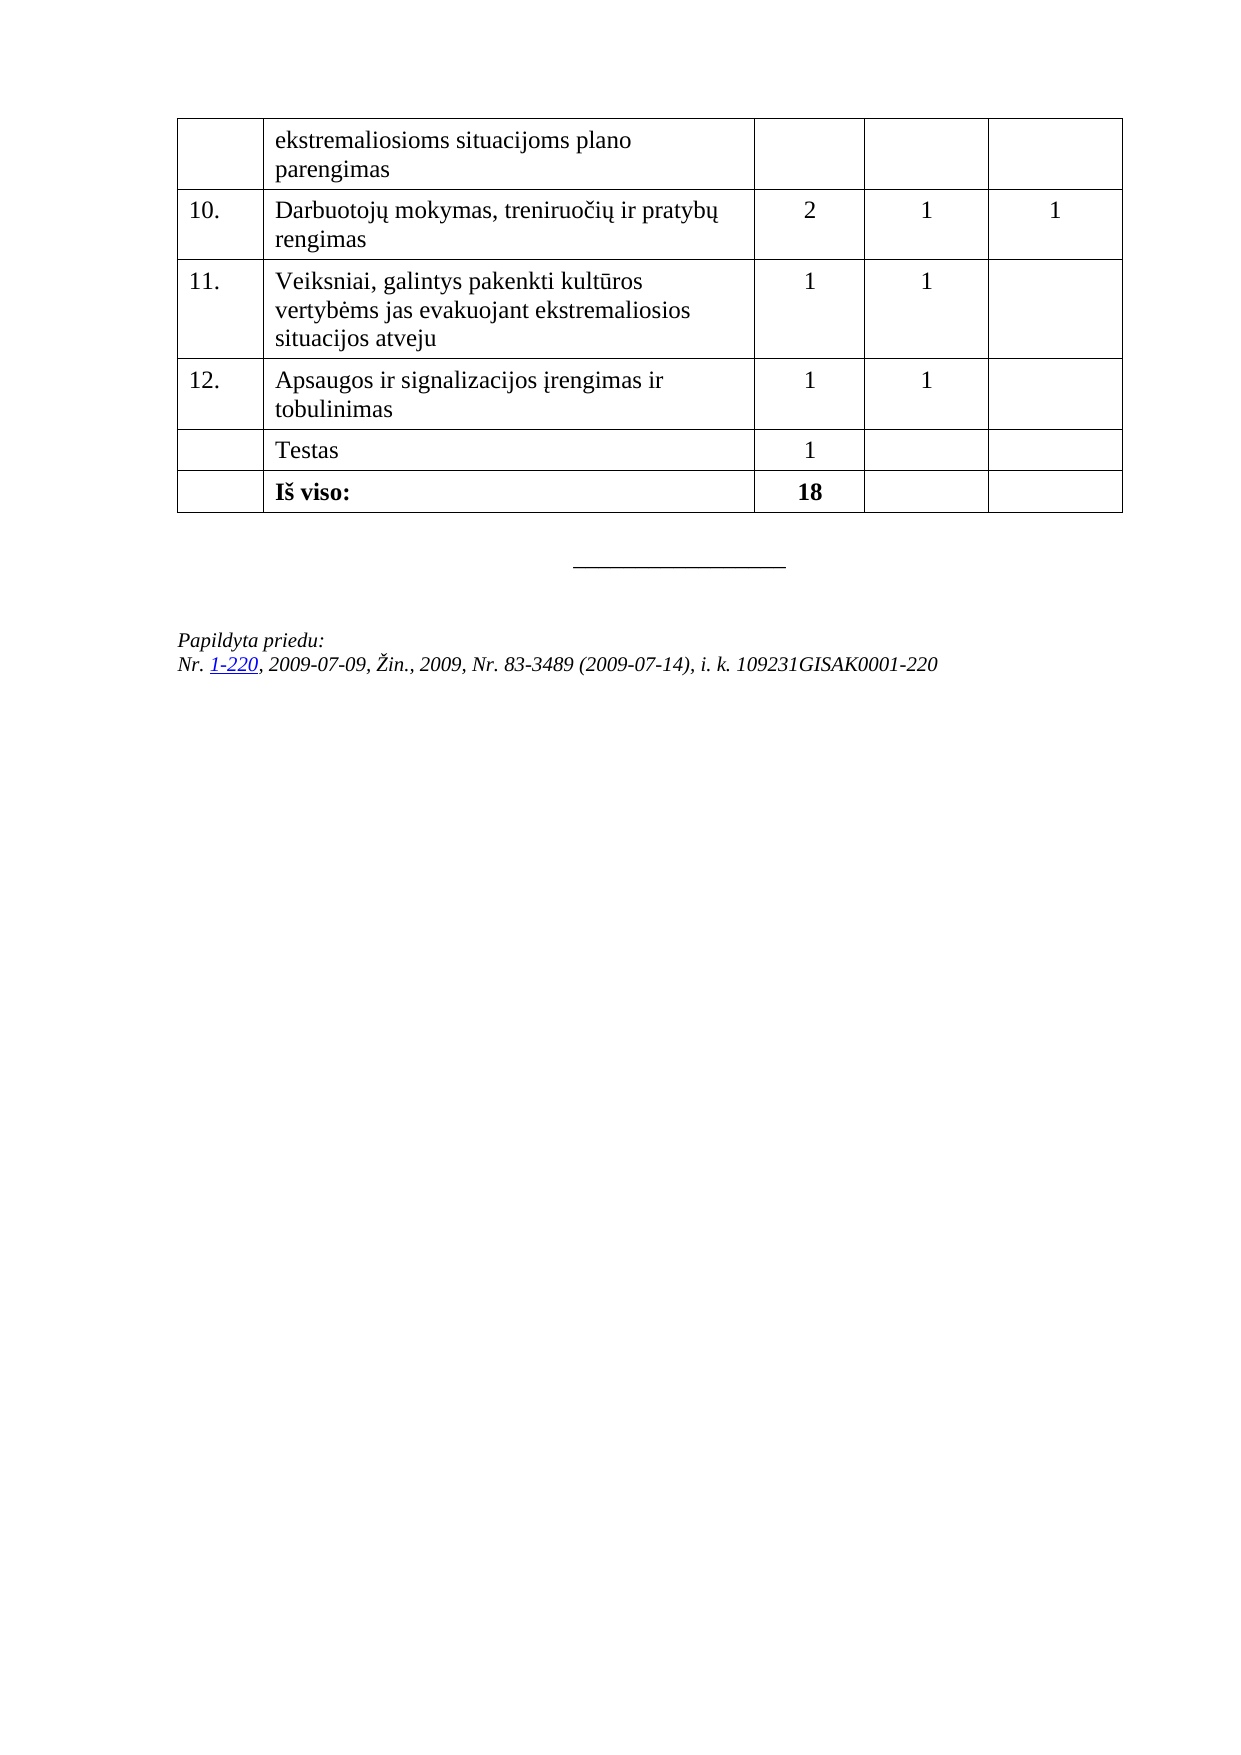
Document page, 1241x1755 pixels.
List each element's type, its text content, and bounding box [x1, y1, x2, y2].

table_cell 12. [178, 359, 263, 428]
table_cell [865, 430, 988, 470]
text _________________ [177, 542, 1181, 570]
table_cell 11. [178, 260, 263, 358]
table_cell Iš viso: [264, 471, 754, 512]
table_cell Apsaugos ir signalizacijos įrengimas ir tobulinimas [264, 359, 754, 428]
table_cell Darbuotojų mokymas, treniruočių ir pratybų rengimas [264, 190, 754, 259]
table_cell [178, 119, 263, 188]
table_cell [989, 359, 1122, 428]
table_cell [178, 471, 263, 512]
table_cell 1 [865, 359, 988, 428]
text Papildyta priedu: [177, 628, 1181, 652]
table_cell 1 [755, 260, 864, 358]
table_cell [865, 119, 988, 188]
table_cell 10. [178, 190, 263, 259]
table_cell [755, 119, 864, 188]
table_cell Testas [264, 430, 754, 470]
table_cell 2 [755, 190, 864, 259]
table_cell 1 [755, 359, 864, 428]
table_cell [178, 430, 263, 470]
table_cell [989, 430, 1122, 470]
table_cell Veiksniai, galintys pakenkti kultūros vertybėms jas evakuojant ekstremaliosios situacijos atveju [264, 260, 754, 358]
table_cell 1 [865, 190, 988, 259]
table_cell ekstremaliosioms situacijoms plano parengimas [264, 119, 754, 188]
table_cell [989, 471, 1122, 512]
table_cell 18 [755, 471, 864, 512]
text Nr. 1-220, 2009-07-09, Žin., 2009, Nr. 83-3489 (2009-07-14), i. k. 109231GISAK0001-220 [177, 652, 1181, 676]
table_cell 1 [865, 260, 988, 358]
table_cell [989, 119, 1122, 188]
table_cell [989, 260, 1122, 358]
table_cell [865, 471, 988, 512]
table_cell 1 [755, 430, 864, 470]
table_cell 1 [989, 190, 1122, 259]
